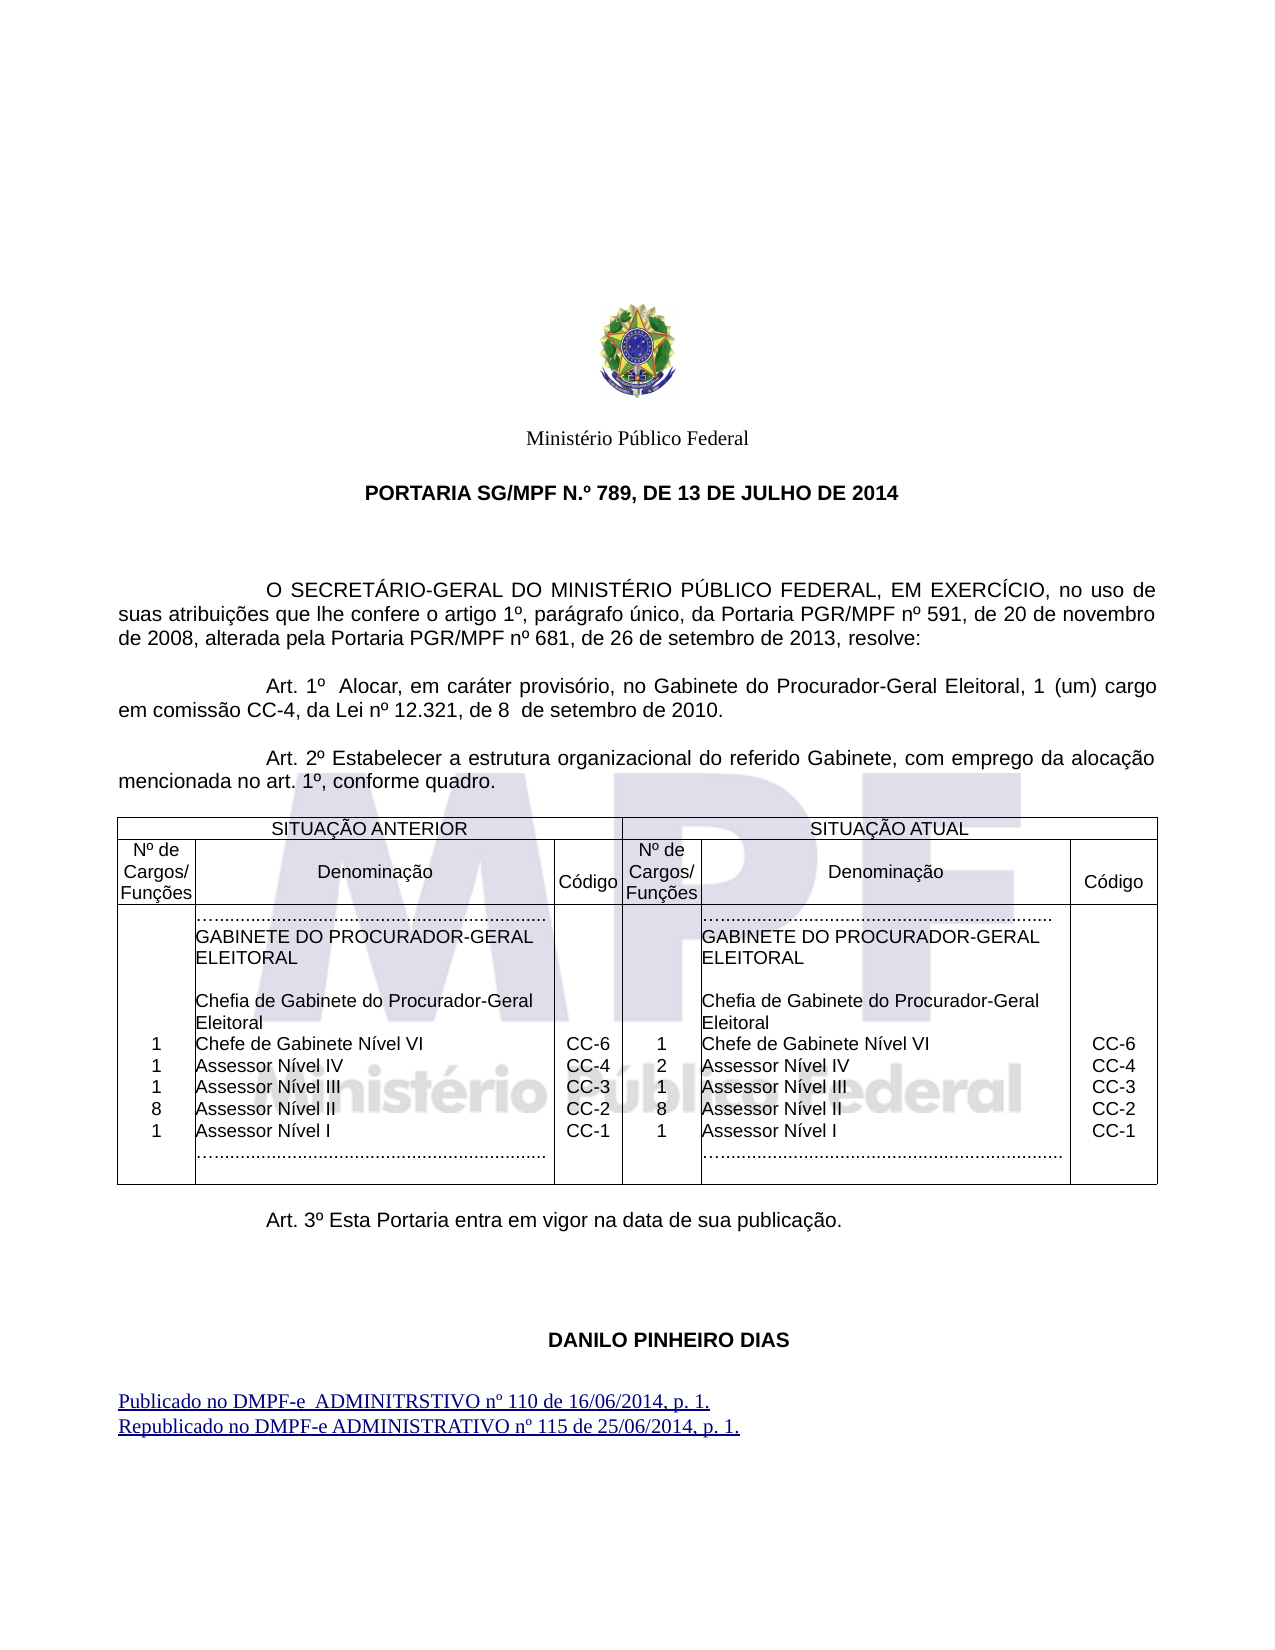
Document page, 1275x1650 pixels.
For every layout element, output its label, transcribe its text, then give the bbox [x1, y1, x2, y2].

table_cell 8 [118, 1098, 195, 1119]
table_cell Chefe de Gabinete Nível VI [702, 1033, 1070, 1055]
table_cell Assessor Nível I [196, 1120, 554, 1141]
table_header SITUAÇÃO ANTERIOR [118, 818, 622, 839]
picture [253, 793, 1022, 817]
table_cell 1 [118, 1033, 195, 1055]
table_cell [555, 905, 622, 925]
table_cell Chefia de Gabinete do Procurador-Geral Eleitoral [702, 990, 1070, 1033]
table_cell [555, 969, 622, 990]
table_cell Chefia de Gabinete do Procurador-Geral Eleitoral [196, 990, 554, 1033]
table_cell Assessor Nível II [702, 1098, 1070, 1119]
table_cell [1071, 905, 1157, 925]
table_cell [623, 969, 701, 990]
table_cell [118, 1141, 195, 1163]
table_cell CC-1 [1071, 1120, 1157, 1141]
table_cell 2 [623, 1055, 701, 1076]
table_cell CC-6 [555, 1033, 622, 1055]
table_cell 1 [118, 1076, 195, 1098]
table_cell [118, 1163, 195, 1184]
text DANILO PINHEIRO DIAS [118, 1328, 1157, 1352]
table_cell GABINETE DO PROCURADOR-GERAL ELEITORAL [702, 925, 1070, 968]
table_cell Assessor Nível IV [702, 1055, 1070, 1076]
table_cell 1 [118, 1055, 195, 1076]
table_cell 8 [623, 1098, 701, 1119]
table_cell Código [555, 840, 622, 904]
text Art. 1º Alocar, em caráter provisório, no Gabinete do Procurador-Geral Eleitoral, 1 (um) cargo em comissão CC-4, da Lei nº 12.321, de 8 de setembro de 2010. [118, 673, 1157, 721]
table_cell GABINETE DO PROCURADOR-GERAL ELEITORAL [196, 925, 554, 968]
table_cell CC-4 [1071, 1055, 1157, 1076]
table_header SITUAÇÃO ATUAL [623, 818, 1157, 839]
table_cell [555, 1141, 622, 1163]
table_cell [623, 1141, 701, 1163]
table_cell Denominação [196, 840, 554, 904]
table_cell [118, 925, 195, 968]
table_cell 1 [623, 1120, 701, 1141]
table_cell Nº de Cargos/ Funções [118, 840, 195, 904]
table_cell [623, 925, 701, 968]
text Publicado no DMPF-e ADMINITRSTIVO nº 110 de 16/06/2014, p. 1. [118, 1388, 1255, 1413]
table_cell 1 [623, 1033, 701, 1055]
table_cell 1 [623, 1076, 701, 1098]
text O SECRETÁRIO-GERAL DO MINISTÉRIO PÚBLICO FEDERAL, EM EXERCÍCIO, no uso de suas atribuições que lhe confere o artigo 1º, parágrafo único, da Portaria PGR/MPF nº 591, de 20 de novembro de 2008, alterada pela Portaria PGR/MPF nº 681, de 26 de setembro de 2013, resolve: [118, 578, 1157, 649]
text PORTARIA SG/MPF N.º 789, DE 13 DE JULHO DE 2014 [118, 481, 1157, 505]
table_cell CC-3 [555, 1076, 622, 1098]
table_cell CC-4 [555, 1055, 622, 1076]
table_cell …................................................................ [196, 905, 554, 925]
table_cell Assessor Nível IV [196, 1055, 554, 1076]
table_cell [555, 1163, 622, 1184]
table_cell CC-2 [555, 1098, 622, 1119]
table_cell …................................................................ [702, 905, 1070, 925]
table_cell [1071, 969, 1157, 990]
table_cell [1071, 925, 1157, 968]
table_cell [623, 1163, 701, 1184]
table_cell [196, 1163, 554, 1184]
table_cell [623, 990, 701, 1033]
text Ministério Público Federal [118, 426, 1157, 449]
table_cell Assessor Nível II [196, 1098, 554, 1119]
text Art. 3º Esta Portaria entra em vigor na data de sua publicação. [118, 1208, 1157, 1232]
table_cell [555, 990, 622, 1033]
table_cell [702, 969, 1070, 990]
table_cell Assessor Nível III [196, 1076, 554, 1098]
table_cell [196, 969, 554, 990]
table_cell [702, 1163, 1070, 1184]
table_cell [118, 990, 195, 1033]
table_cell [623, 905, 701, 925]
table_cell Assessor Nível III [702, 1076, 1070, 1098]
table_cell CC-2 [1071, 1098, 1157, 1119]
table_cell Chefe de Gabinete Nível VI [196, 1033, 554, 1055]
table_cell [118, 905, 195, 925]
table_cell CC-1 [555, 1120, 622, 1141]
table_cell …................................................................ [196, 1141, 554, 1163]
table_cell [1071, 1141, 1157, 1163]
text Art. 2º Estabelecer a estrutura organizacional do referido Gabinete, com emprego da alocação mencionada no art. 1º, conforme quadro. [118, 745, 1157, 793]
table_cell [118, 969, 195, 990]
text Republicado no DMPF-e ADMINISTRATIVO nº 115 de 25/06/2014, p. 1. [118, 1413, 1255, 1438]
table_cell Denominação [702, 840, 1070, 904]
table_cell [1071, 1163, 1157, 1184]
table_cell Nº de Cargos/ Funções [623, 840, 701, 904]
table_cell Assessor Nível I [702, 1120, 1070, 1141]
table_cell CC-3 [1071, 1076, 1157, 1098]
table_cell Código [1071, 840, 1157, 904]
table_cell [555, 925, 622, 968]
table_cell ….................................................................. [702, 1141, 1070, 1163]
table_cell 1 [118, 1120, 195, 1141]
table_cell CC-6 [1071, 1033, 1157, 1055]
table_cell [1071, 990, 1157, 1033]
